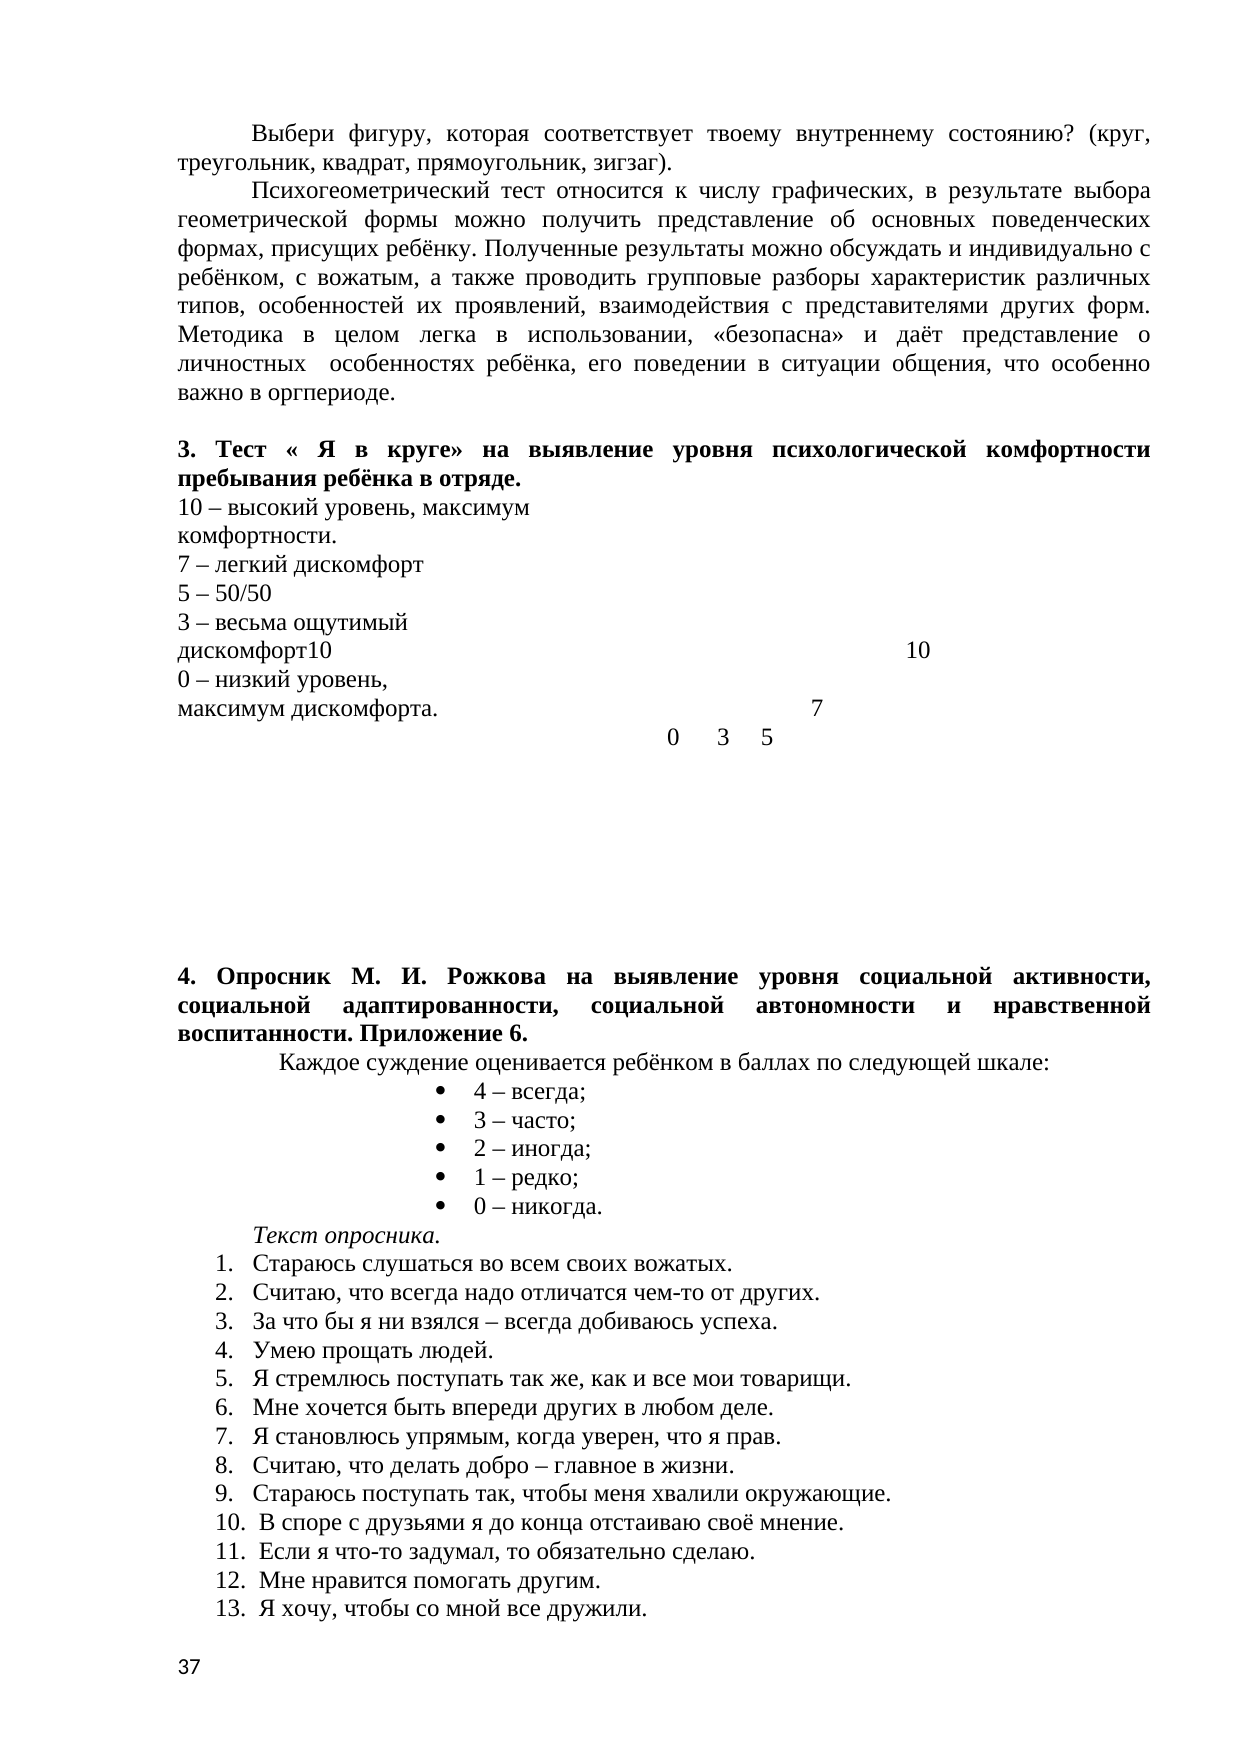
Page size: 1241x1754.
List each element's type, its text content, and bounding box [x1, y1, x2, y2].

list 2 – иногда; [436, 1133, 1152, 1162]
text дискомфорт10 10 [177, 636, 1152, 664]
text 7 – легкий дискомфорт [177, 549, 1152, 578]
text Текст опросника. [177, 1220, 1152, 1248]
list За что бы я ни взялся – всегда добиваюсь успеха. [215, 1306, 1152, 1335]
list Я становлюсь упрямым, когда уверен, что я прав. [215, 1421, 1152, 1450]
text Каждое суждение оценивается ребёнком в баллах по следующей шкале: [177, 1047, 1152, 1076]
text Психогеометрический тест относится к числу графических, в результате выбора геометрической формы можно получить представление об основных поведенческих формах, присущих ребёнку. Полученные результаты можно обсуждать и индивидуально с ребёнком, с вожатым, а также проводить групповые разборы характеристик различных типов, особенностей их проявлений, взаимодействия с представителями других форм. Методика в целом легка в использовании, «безопасна» и даёт представление о личностных особенностях ребёнка, его поведении в ситуации общения, что особенно важно в оргпериоде. [177, 176, 1152, 406]
text 4. Опросник М. И. Рожкова на выявление уровня социальной активности, социальной адаптированности, социальной автономности и нравственной воспитанности. Приложение 6. [177, 961, 1152, 1047]
list 3 – часто; [436, 1105, 1152, 1133]
list Стараюсь поступать так, чтобы меня хвалили окружающие. [215, 1478, 1152, 1507]
text 0 3 5 [177, 722, 1152, 751]
list 0 – никогда. [436, 1191, 1152, 1220]
text комфортности. [177, 521, 1152, 549]
text 0 – низкий уровень, [177, 664, 1152, 693]
text 5 – 50/50 [177, 578, 1152, 607]
list Если я что-то задумал, то обязательно сделаю. [215, 1536, 1152, 1565]
list Мне нравится помогать другим. [215, 1565, 1152, 1593]
list Я стремлюсь поступать так же, как и все мои товарищи. [215, 1363, 1152, 1392]
list Считаю, что всегда надо отличатся чем-то от других. [215, 1277, 1152, 1306]
list Я хочу, чтобы со мной все дружили. [215, 1593, 1152, 1622]
text максимум дискомфорта. 7 [177, 693, 1152, 722]
list Мне хочется быть впереди других в любом деле. [215, 1392, 1152, 1421]
list В споре с друзьями я до конца отстаиваю своё мнение. [215, 1507, 1152, 1536]
text Выбери фигуру, которая соответствует твоему внутреннему состоянию? (круг, треугольник, квадрат, прямоугольник, зигзаг). [177, 118, 1152, 176]
list Умею прощать людей. [215, 1335, 1152, 1363]
list 1 – редко; [436, 1162, 1152, 1191]
text 3. Тест « Я в круге» на выявление уровня психологической комфортности пребывания ребёнка в отряде. [177, 434, 1152, 492]
text 10 – высокий уровень, максимум [177, 492, 1152, 521]
text 3 – весьма ощутимый [177, 607, 1152, 636]
list Считаю, что делать добро – главное в жизни. [215, 1450, 1152, 1478]
list Стараюсь слушаться во всем своих вожатых. [215, 1248, 1152, 1277]
list 4 – всегда; [436, 1076, 1152, 1105]
